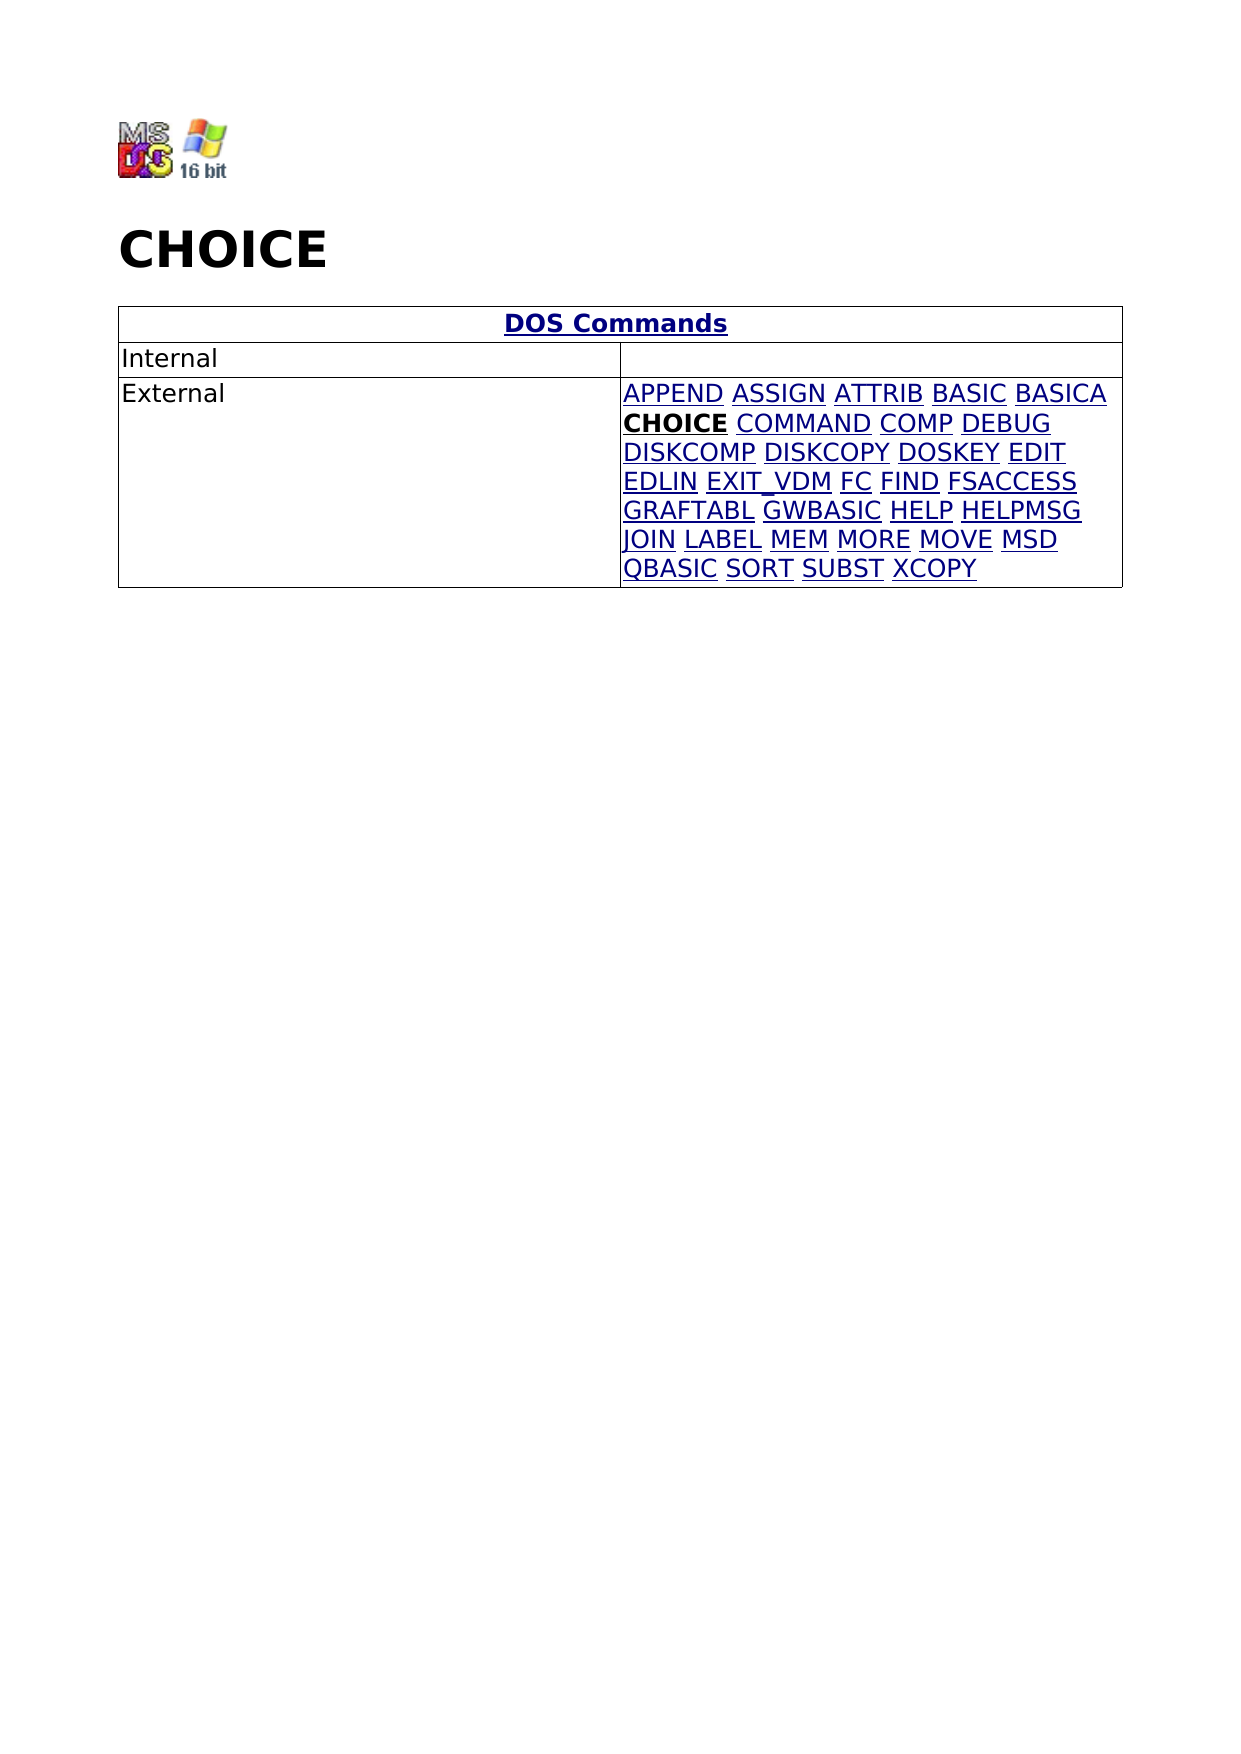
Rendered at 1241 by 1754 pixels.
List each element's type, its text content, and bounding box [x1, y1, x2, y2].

picture [180, 118, 228, 178]
table_cell APPEND ASSIGN ATTRIB BASIC BASICA CHOICE COMMAND COMP DEBUG DISKCOMP DISKCOPY DOSKEY EDIT EDLIN EXIT_VDM FC FIND FSACCESS GRAFTABL GWBASIC HELP HELPMSG JOIN LABEL MEM MORE MOVE MSD QBASIC SORT SUBST XCOPY [621, 378, 1122, 587]
picture [118, 122, 173, 178]
table_header DOS Commands [119, 307, 1122, 342]
table_cell External [119, 378, 620, 587]
subtitle CHOICE [118, 221, 1122, 279]
table_cell [621, 343, 1122, 377]
table_cell Internal [119, 343, 620, 377]
